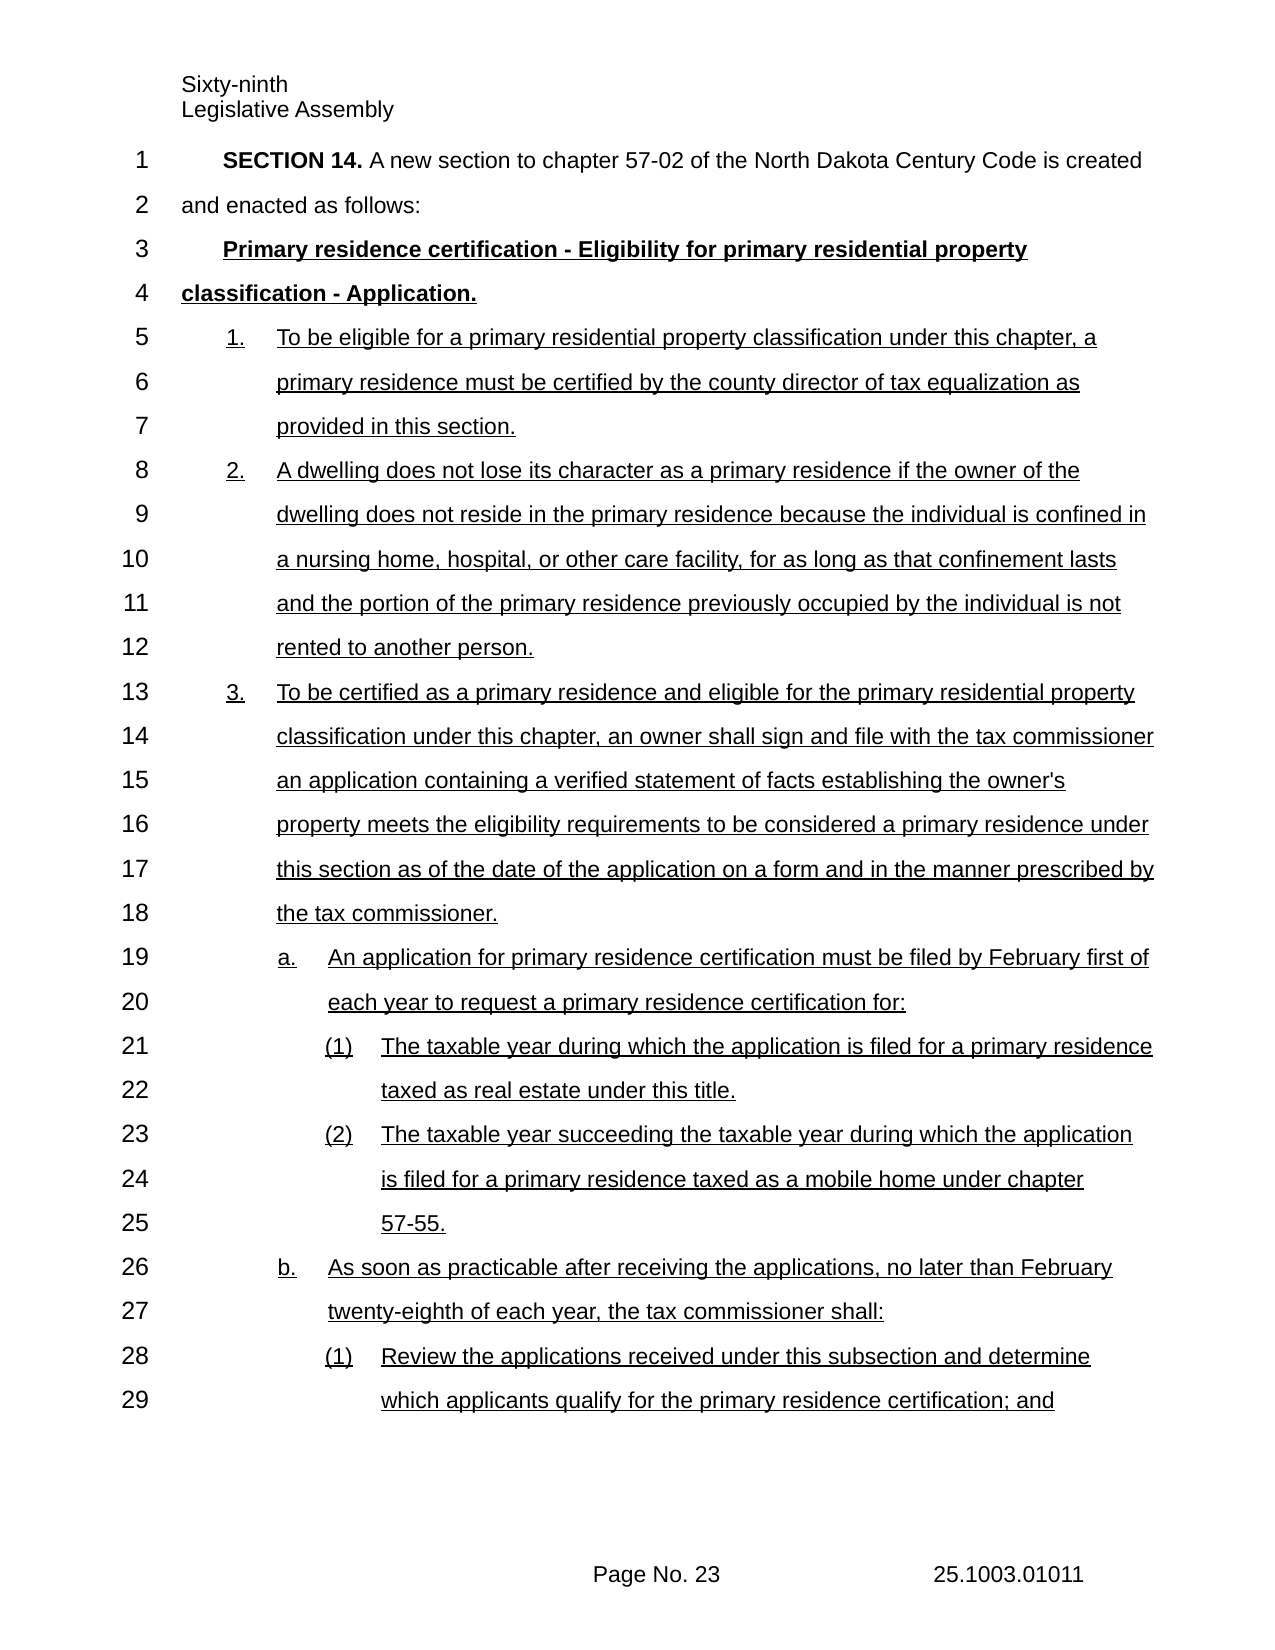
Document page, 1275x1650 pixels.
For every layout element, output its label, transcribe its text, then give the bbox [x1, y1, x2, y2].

text 3. To be certified as a primary residence and eligible for the primary residential property classification under this chapter, an owner shall sign and file with the tax commissioner an application containing a verified statement of facts establishing the owner's property meets the eligibility requirements to be considered a primary residence under this section as of the date of the application on a form and in the manner prescribed by the tax commissioner. [181, 664, 1154, 930]
text (2) The taxable year succeeding the taxable year during which the application is filed for a primary residence taxed as a mobile home under chapter 57‑55. [181, 1107, 1154, 1240]
subtitle Primary residence certification - Eligibility for primary residential property classification - Application. [181, 222, 1154, 310]
text (1) The taxable year during which the application is filed for a primary residence taxed as real estate under this title. [181, 1019, 1154, 1107]
text (1) Review the applications received under this subsection and determine which applicants qualify for the primary residence certification; and [181, 1329, 1154, 1417]
text 1. To be eligible for a primary residential property classification under this chapter, a primary residence must be certified by the county director of tax equalization as provided in this section. [181, 310, 1154, 443]
text b. As soon as practicable after receiving the applications, no later than February twenty-eighth of each year, the tax commissioner shall: [181, 1240, 1154, 1329]
text a. An application for primary residence certification must be filed by February first of each year to request a primary residence certification for: [181, 930, 1154, 1019]
text SECTION 14. A new section to chapter 57‑02 of the North Dakota Century Code is created and enacted as follows: [181, 133, 1154, 222]
text 2. A dwelling does not lose its character as a primary residence if the owner of the dwelling does not reside in the primary residence because the individual is confined in a nursing home, hospital, or other care facility, for as long as that confinement lasts and the portion of the primary residence previously occupied by the individual is not rented to another person. [181, 443, 1154, 664]
